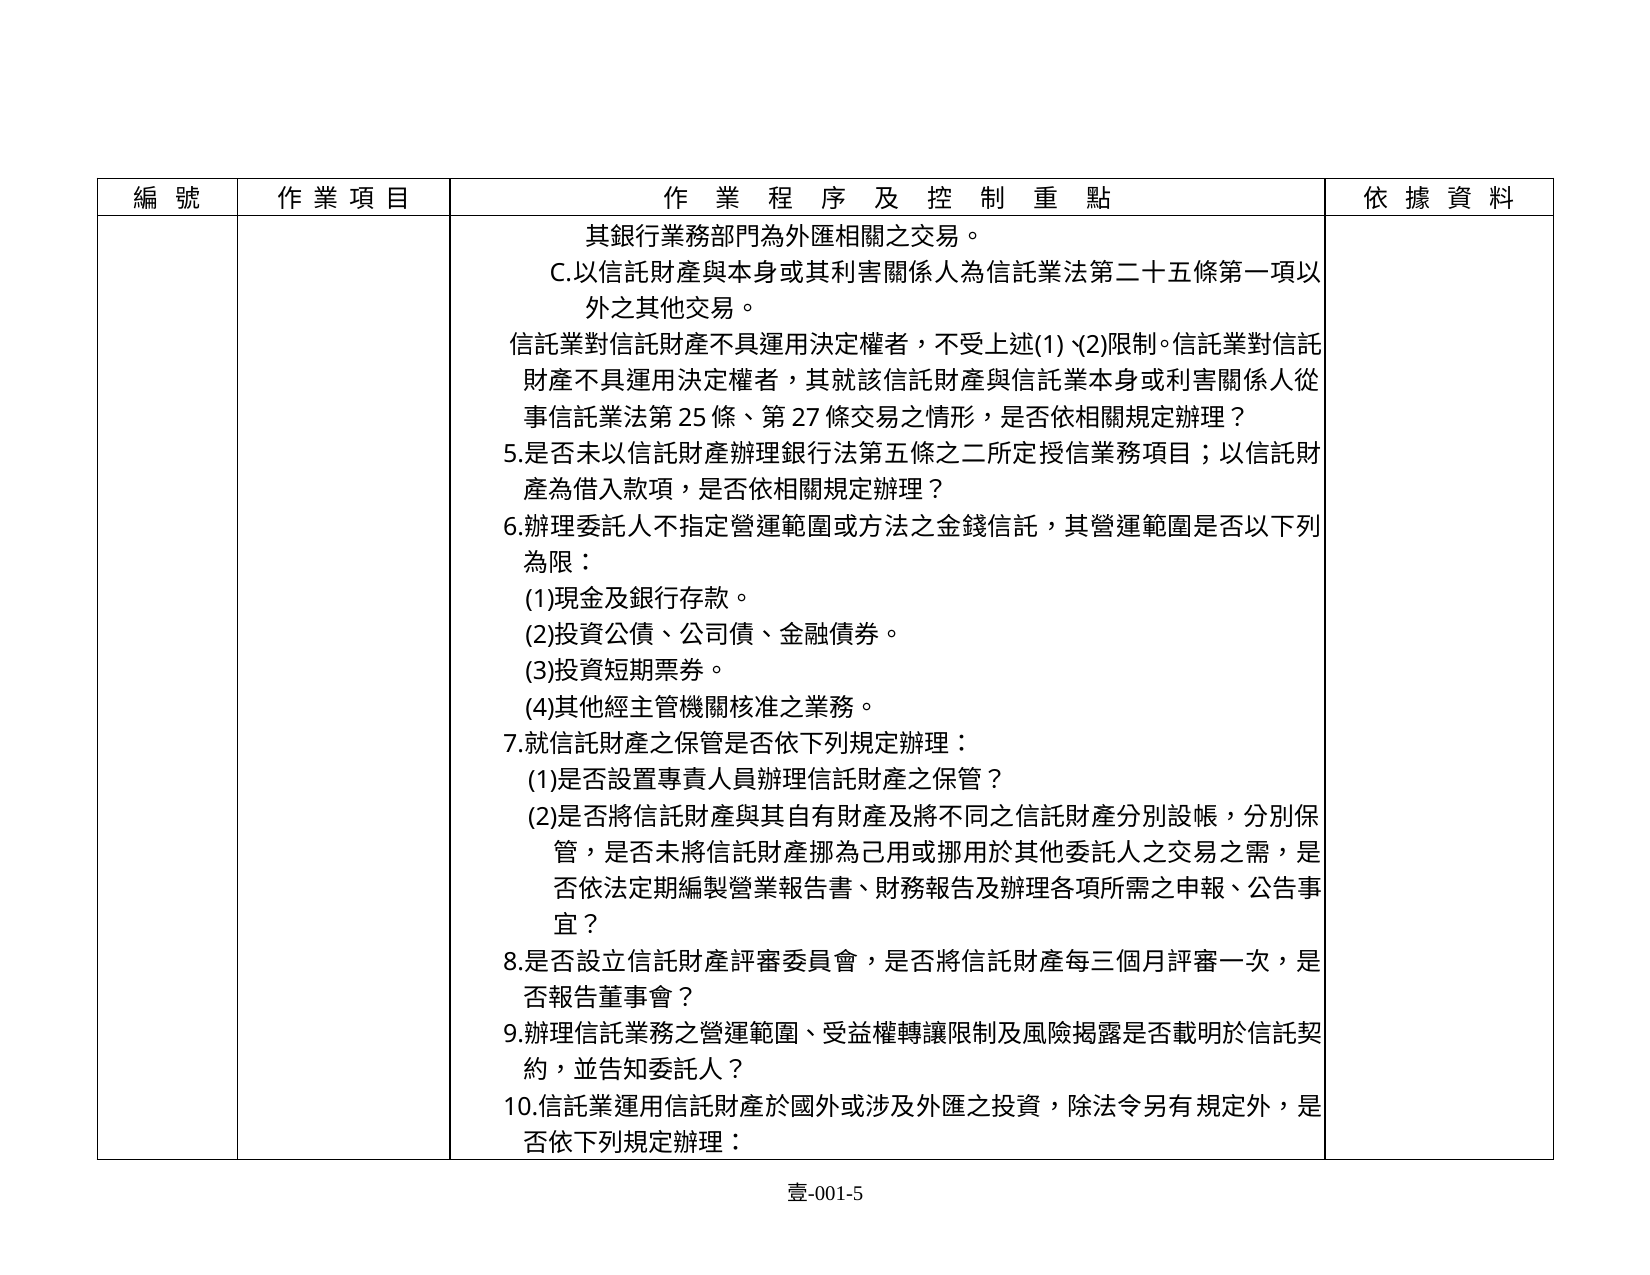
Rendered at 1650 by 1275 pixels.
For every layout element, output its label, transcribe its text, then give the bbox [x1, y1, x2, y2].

table_header 編 號 [98, 179, 237, 215]
table_cell [1326, 216, 1553, 1158]
table_cell 控制重點： （一）信託業之設置 1.所經營之信託業務均是否經主管機關許可或核可，並依主管機關之規定完成登錄後辦理？其業務涉及外匯之經營者，是否經中央銀行同意？暫時停止或終止其兼營之信託業務者，是否申請主管機關許可？ 2.業務之經營涉及信託業得全權決定運用標的，且將信託財產運用於證券交易法第六條規定之有價證券或期貨交易法第三條規定之期貨時，其符合一定條件者，是否向主管機關申請兼營證券投資顧問業務？ 3.增設分支機構時，是否向主管機關申請許可，是否於分支機構之營業執照上載明？遷移或裁撤時，是否申請主管機關核准，是否於分支機構之營業執照上載明？ （二）信託契約之訂定 1.是否與委託人訂定書面之信託契約及其他法令應簽署之契約或文件？ 2.信託契約是否記載下列各款事項： (1)委託人、受託人及受益人之姓名、名稱及住所。 (2)信託目的。 (3)信託財產之種類、名稱、數量及價額。 (4)信託存續期間。 (5)信託財產管理及運用方法。 (6)信託收益計算、分配之時期及方法。 (7)信託關係消滅時，信託財產之歸屬及交付方式。 (8)受託人之責任。 (9)受託人之報酬標準、種類、計算方法、支付時期及方法。 (10)各項費用之負擔及其支付方法。 (11)信託契約之變更、解除及終止之事由。 (12)簽訂契約之日期。 (13)其他法律或主管機關規定之事項。 3.所經營信託業務是否遵守與委託人間所簽訂之信託契約及運用信託財產所從事之各相關交易之約定條款？ 4.所接受委託人委託從事信託業務，應與委託人訂立信託契約及其他依法令應簽署之契約或文件，是否交付契約正本或註明與正本完全相符之影本予委託人，未於簽約當時交付者，是否於簽約後以郵寄或其他約定之方式交付委託人？訂約前是否盡「信託業應負之義務及相關行為規範」規定之告知義務，是否提供委託人合理審閱期？並應注意以下事項： (1)是否盡合理注意使委託人於簽訂信託契約前有充分機會考慮條款？ (2)是否就委託人所提出之疑義詳細說明？ (3)提供予委託人有關信託業務之文件是否清楚、明確，無虛偽或誤導委託人之情事？ 5.與委託人訂定信託契約前應依相關規定辦理下列事項： (1)確保提供商品或服務適合委託人 是否依「金融消費者保護法」第9條、「金融服務業確保金融商品或服務適合金融消費者辦法」、「信託業營運範圍受益權轉讓限制風險揭露及行銷訂約管理辦法」第22條及「信託業建立非專業投資人商品適合度規章應遵循事項」等相關規定充分瞭解委託人之相關資料，以確保該商品或服務對委託人之適合度？ (2)說明契約重要內容及揭露風險 是否依「金融消費者保護法」第10條、「金融服務業提供金融商品或服務前說明契約重要內容及揭露風險辦法」、「信託業營運範圍受益權轉讓限制風險揭露及行銷訂約管理辦法」第27條及「中華民國信託業商業同業公會會員辦理信託業務之信託報酬及風險揭露應遵循事項」等相關規定？並應注意下列事項： A.是否向委託人充分說明該商品、服務及契約之重要內容並充分揭露其風險？ B.是否以委託人能充分瞭解方式對委託人進行說明及揭露，其內容是否包括但不限交易成本、可能之收益及風險等有關委託人權益之重要內容？ C委託人說明重要內容及揭露風險時，是否留存相關資料？ （三）信託財產之管理與運用 1.信託財產管理方法之變更，是否經委託人、受託人及受益人之同意或聲請法院變更之？ 2.是否將信託財產與其自有財產及其他信託財產分別管理？信託財產為金錢者，是否分別記帳？ 3.應登記之財產為信託時，是否依相關規定為信託登記？ 4.利害關係人交易： (1)信託業是否未以信託財產為下列行為： A.購買本身或其利害關係人發行或承銷之有價證券或票券。 B.購買本身或其利害關係人之財產。 C.讓售與本身或其利害關係人。 D.其他經主管機關規定之利害關係交易行為。 但政府發行之債券不受上述限制。 (2)信託業為下列行為時，是否依信託契約之約定或事先告知受益人並取得其書面同意： A.以信託財產購買其銀行業務部門經紀之有價證券或票券。 B.以信託財產存放於其銀行業務部門或其利害關係人處作為存款或與 其銀行業務部門為外匯相關之交易。 C.以信託財產與本身或其利害關係人為信託業法第二十五條第一項以 外之其他交易。 信託業對信託財產不具運用決定權者，不受上述(1)、(2)限制。信託業對信託財產不具運用決定權者，其就該信託財產與信託業本身或利害關係人從事信託業法第25條、第27條交易之情形，是否依相關規定辦理？ 5.是否未以信託財產辦理銀行法第五條之二所定授信業務項目；以信託財產為借入款項，是否依相關規定辦理？ 6.辦理委託人不指定營運範圍或方法之金錢信託，其營運範圍是否以下列為限： (1)現金及銀行存款。 (2)投資公債、公司債、金融債券。 (3)投資短期票券。 (4)其他經主管機關核准之業務。 7.就信託財產之保管是否依下列規定辦理： (1)是否設置專責人員辦理信託財產之保管？ (2)是否將信託財產與其自有財產及將不同之信託財產分別設帳，分別保 管，是否未將信託財產挪為己用或挪用於其他委託人之交易之需，是否依法定期編製營業報告書、財務報告及辦理各項所需之申報、公告事宜？ 8.是否設立信託財產評審委員會，是否將信託財產每三個月評審一次，是否報告董事會？ 9.辦理信託業務之營運範圍、受益權轉讓限制及風險揭露是否載明於信託契約，並告知委託人？ 10.信託業運用信託財產於國外或涉及外匯之投資，除法令另有規定外，是否依下列規定辦理： (1)涉及資金之匯出、匯入部分，是否依中央銀行之相關規定辦理？ (2)其受託對象、投資範圍及限制，是否依相關規定辦理？ 11.運用信託財產從事衍生性金融商品及結構型商品交易，除法令另有規定外，是否依相關規定辦理？ 12.受益權之轉讓是否依相關規定辦理？ 13.辦理信託資金集合管理及運用、募集共同信託基金，或訂定有多數委託人 或受益人之信託契約，關於委託人及受益人權利之行使於信託契約訂定由受益人會議決議行之者，受益人會議之召集程序、決議方法、表決權之計算、會議規範及其他應遵行事項，是否依相關規定辦理？ 14.委託人屬專業投資人，其信託財產之外國有價證券之出借，是否依相關規定辦理？ 15.委託人不具有運用決定權之信託財產涉及國內有價證券之出借，是否依相關規定辦理？ （四）作業管理 1.就公司形象或所從事之信託業務為廣告、業務招攬及營業促銷活動時，應依下列規定辦理： (1)除法令另有規定外，是否依「金融消費者保護法」第8條、「金融服務業從事廣告業務招攬及營業促銷活動辦法」、「信託業營運範圍受益權轉讓限制風險揭露及行銷訂約管理辦法」第20條、「信託業從事廣告、業務招攬及營業促銷活動應遵循事項」等相關規定辦理？ (2)是否無虛偽、詐欺、隱匿或其他足致他人誤信之情事？是否確保其廣告內容之真實？並其對委託人所負擔之義務是否無低於前述廣告之內容及進行業務招攬或營業促銷活動時對委託人所提示之資料或說明？ (3)是否無藉金融教育宣導引薦個別金融商品或服務？ (4)是否訂定廣告、業務招攬及營業促銷活動之文件製作管理規範，及其散發公布之控管作業流程？ (5)廣告或行銷文件是否保存二年？ 2.前項之廣告或行銷文件，除法令另有規定外，於對外使用前，是否經法令遵循主管審核，確定內容無不當、不實陳述、誤導消費者或違反相關法令之情事？ 3.是否向委託人充分揭露並明確告知信託報酬、各項費用與其收取方式，及可能涉及之風險等相關資訊，其中投資風險是否包含最大可能損失，是否依相關規定辦理？ 4.辦理對信託財產具有運用決定權之金錢信託業務，是否依下列規定辦理： (1)以財務規劃或資產負債配置為目的，是否依相關規定辦理？ (2)自交易相對人取得服務費或手續費折讓，是否將該服務費或手續費折讓作為委託人買賣成本之減少？ 5.薪酬制度是否衡平考量委託人可能產生之各項風險、所收取之費用及其他因素，是否未以受託之金額多寡為主要考量因素，是否依相關規定辦理？ 6.委任第三人代為處理信託事務是否依相關規定辦理？ 7.與委託人間以電子方式辦理信託業務是否依相關規定辦理？ 8.以信託財產與他人交易時，除於集中交易市場交易外，是否明確告知交易相對人，信託業係以受託人身分與其辦理信託財產之交易？ 9是否設立商品審查小組，依相關規定對得受託投資之金融商品進行上架前審查？ 10.股票已在證券交易所上市或於證券商營業處所買賣之信託業，是否依「股票上市或於證券商營業處所買賣公司薪資報酬委員會設置及行使職權辦法」設置薪資報酬委員會？其運作之管理是否依其規定辦理？ (五）人員資格 1.辦理信託業務相關人員（包括督導人員、管理人員及業務人員）資格是否經公會審定符合規定？ 2.對信託財產具有運用決定權者是否無兼任其他業務之經營？ 3.董事、監察人中具備經營與管理信託業之專門學識或經驗者之比例是否符合規定？ 4.辦理信託業務如涉及其他金融特許事業之規範者，其人員資格條件是否另依其相關規定辦理？ （ (六）定期報告 1.就各信託，是否分別造具帳簿，載明各信託事務處理之狀況？除應於接受信託時作成信託財產目錄外，是否每年至少定期一次作成信託財產目錄，並編製收支計算表，是否送交委託人及受益人？ 2.是否依照信託契約之約定，分別向委託人、受益人作定期會計報告，如約定設有信託監察人者，是否亦向信託監察人報告？ 3.信託關係消滅時，受託人是否就信託事務之處理作成結算書及報告書，是否取得受益人、信託監察人或其他歸屬權利人之承認？ 4.除法令另有規定外，是否依相關規定交付委託人及受益人交易報告書及對帳單？ （七）申報及公告事宜 1.處理信託事務，是否以善良管理人之注意為之，並負忠實義務？ 政黨或其他政治團體交付信託之財產及其信託利益之取得與分配是否定期公告？ 2.除「證券投資信託事業證券投資顧問事業證券商兼營信託業務管理辦法」另有規定外，是否於每半年營業年度終了後二個月內編製營業報告書及財務報告，向主管機關申報，是否將資產負債表於其所在地之日報或依下列方式辦理公告： (1)備置於每一營業處所之顯著位置以供查閱。 (2)於信託業商業同業公會網站辦理公告。 3.除「證券投資信託事業證券投資顧問事業證券商兼營信託業務管理辦法」另有規定外，是否於每年營業年度終了後四個月內編製營業報告書及財務報告，向主管機關申報，是否將資產負債表於其所在地之日報或依下列方式辦理公告： (1)備置於每一營業處所之顯著位置以供查閱。 (2)於信託業商業同業公會網站辦理公告。 4.有下列情事之一者，是否於事實發生之翌日起二個營業日內，向主管機關申報，是否於本公司所在地之日報或依主管機關指定之方式公告： (1)存款不足之退票、拒絕往來或其他喪失債信情事者。 (2)因訴訟、非訟、行政處分或行政爭訟事件，對公司財務或業務有重大影響者。 (3)有公司法第一百八十五條第一項規定各款情事之一者。 (4)董事長 (理事主席) 、總經理 (局長) 或三分之一以上董 (理) 事發生變動者。 (5)簽訂重要契約或改變業務計畫之重要內容。 (6)信託財產對信託事務處理之費用，有支付不能之情事者。 (7)其他足以影響信託業營運或股東或受益人權益之重大情事者。 （八）信託業財務之監督 1.賠償準備金之提存 為擔保其因違反受託人義務而對委託人或受益人所負之損害賠償、利益返還或其他責任，是否提存賠償準備金？ 賠償準備金之額度，是否提存至少新台幣五千萬元，是否於取得營業執照後一個月內以現金或政府債券繳存中央銀行？ 賠償準備金是否依相關規定定期按信託財產之比率辦理調整？ 2.營運資金之指撥 銀行兼營信託業務應指撥營運資金，其數額是否不低於新台幣五千萬元，該營運資金並得充當賠償準備金？ 3.自有資產之運用 自有財產之運用範圍，除兼營信託業務之銀行、證券投資信託事業、證券投資顧問事業、證券商外，是否以下列各款為限： (1)銀行存款。 (2)購買自用不動產、設備及充作營業支出，且自用不動產之購買總額，不得超過該信託業淨值。 (3)投資公債、短期票券、公司債、金融債券、上市及上櫃股票、受益憑證，且公司債、上市及上櫃股票、受益憑證之投資總額不得超過該信託業淨值百分之三十；其投資每一公司之公司債及股票總額、或每一基金受益憑證總額，不得超過該信託業淨值百分之五及該公司債與股票發行公司實收資本額百分之五，或該受益憑證發行總額百分之五。 (4)其他經主管機關核准之事項。 （九）紛爭處理程序 是否依相關規定訂定及實行紛爭處理程序？ [451, 216, 1324, 1158]
table_cell [98, 216, 237, 1158]
table_cell 通則 [238, 216, 449, 1158]
table_header 依 據 資 料 [1326, 179, 1553, 215]
table_header 作 業 項 目 [238, 179, 449, 215]
table_header 作 業 程 序 及 控 制 重 點 [451, 179, 1324, 215]
table_header [175, 94, 208, 111]
